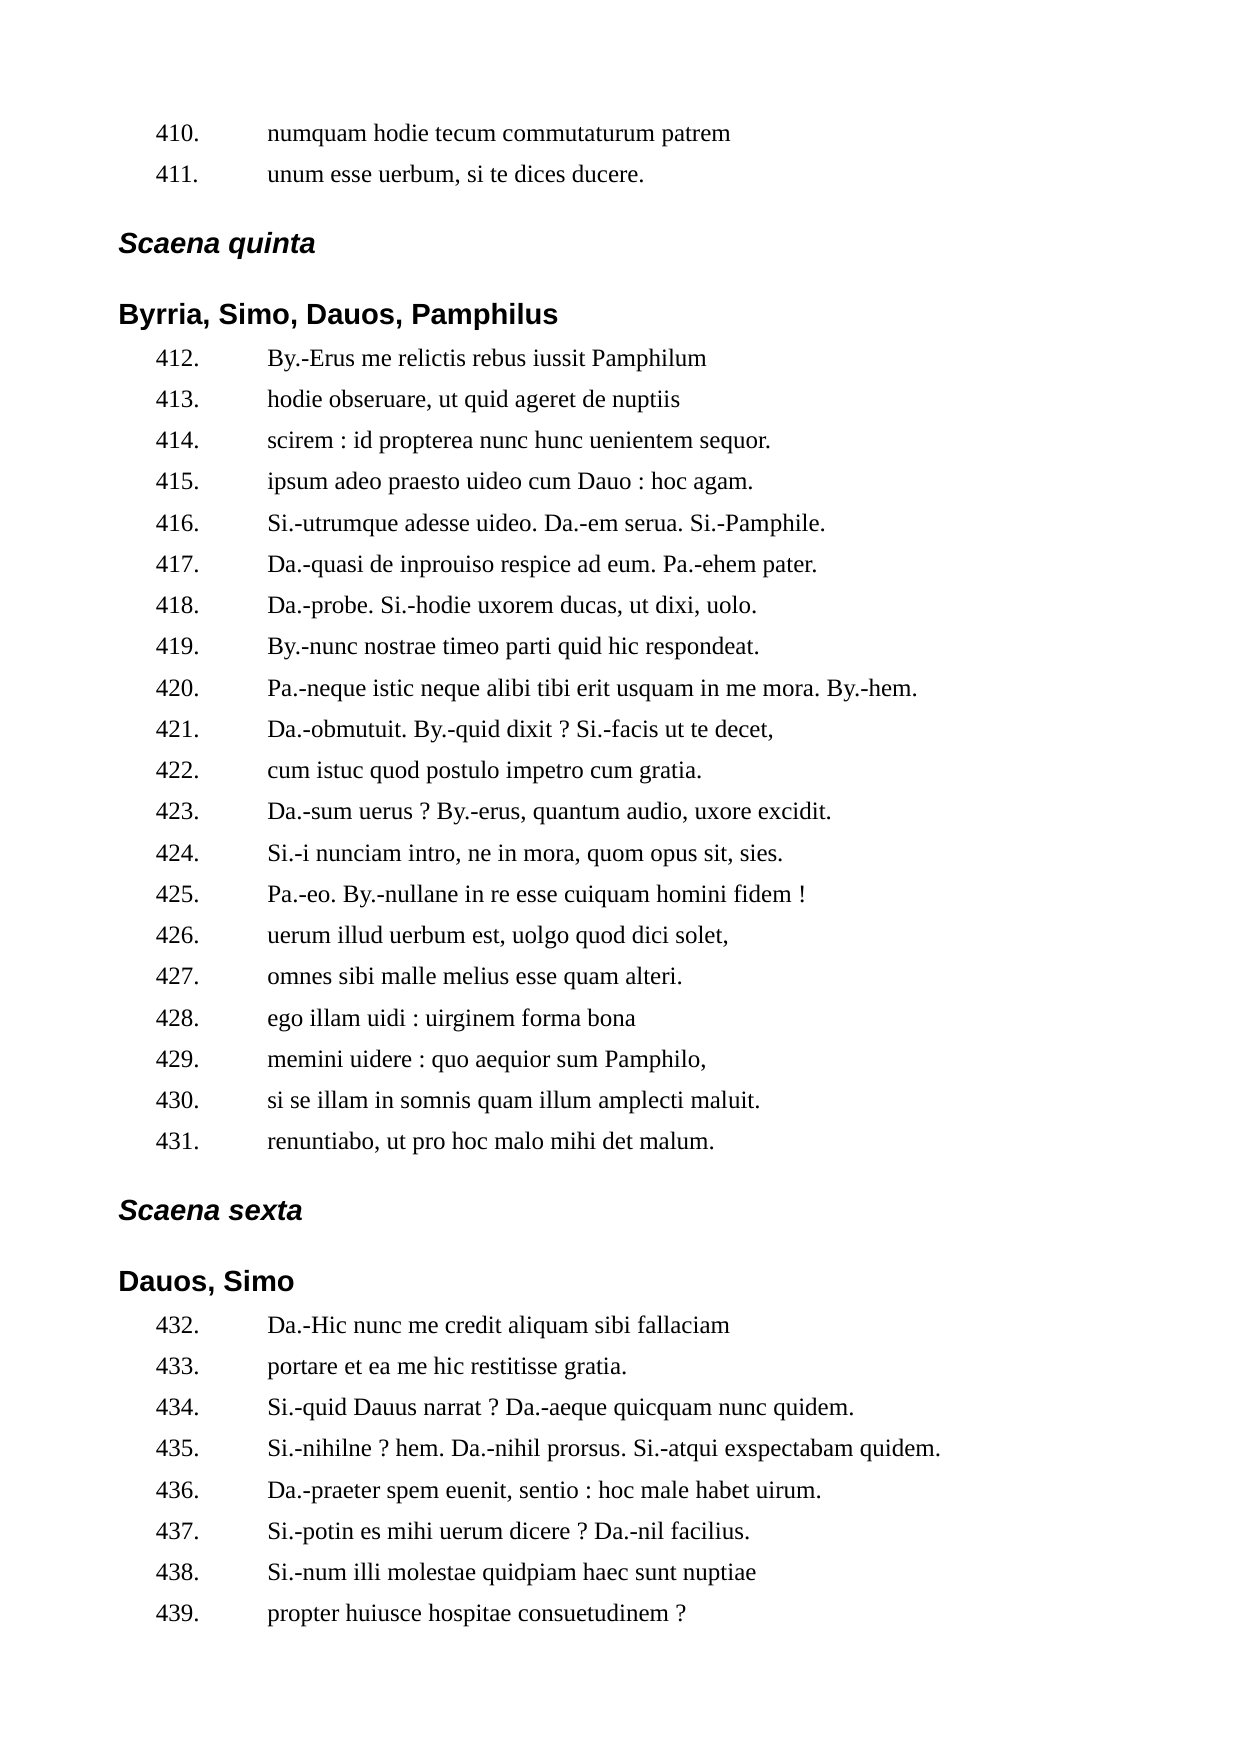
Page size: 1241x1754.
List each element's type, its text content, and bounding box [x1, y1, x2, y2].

subtitle Byrria, Simo, Dauos, Pamphilus [118, 297, 1122, 330]
list Da.-quasi de inprouiso respice ad eum. Pa.-ehem pater. [156, 549, 1122, 578]
list omnes sibi malle melius esse quam alteri. [156, 961, 1122, 990]
list cum istuc quod postulo impetro cum gratia. [156, 755, 1122, 784]
subtitle Scaena sexta [118, 1193, 1122, 1226]
list Pa.-neque istic neque alibi tibi erit usquam in me mora. By.-hem. [156, 673, 1122, 701]
subtitle Dauos, Simo [118, 1264, 1122, 1297]
list si se illam in somnis quam illum amplecti maluit. [156, 1085, 1122, 1114]
list By.-nunc nostrae timeo parti quid hic respondeat. [156, 631, 1122, 660]
list By.-Erus me relictis rebus iussit Pamphilum [156, 343, 1122, 371]
list renuntiabo, ut pro hoc malo mihi det malum. [156, 1126, 1122, 1155]
list Si.-i nunciam intro, ne in mora, quom opus sit, sies. [156, 838, 1122, 866]
list hodie obseruare, ut quid ageret de nuptiis [156, 384, 1122, 413]
list Da.-Hic nunc me credit aliquam sibi fallaciam [156, 1310, 1122, 1338]
list scirem : id propterea nunc hunc uenientem sequor. [156, 425, 1122, 454]
list Da.-obmutuit. By.-quid dixit ? Si.-facis ut te decet, [156, 714, 1122, 743]
list Si.-num illi molestae quidpiam haec sunt nuptiae [156, 1557, 1122, 1586]
subtitle Scaena quinta [118, 226, 1122, 259]
list Si.-utrumque adesse uideo. Da.-em serua. Si.-Pamphile. [156, 508, 1122, 536]
list uerum illud uerbum est, uolgo quod dici solet, [156, 920, 1122, 949]
list ego illam uidi : uirginem forma bona [156, 1003, 1122, 1031]
list Si.-potin es mihi uerum dicere ? Da.-nil facilius. [156, 1516, 1122, 1545]
list memini uidere : quo aequior sum Pamphilo, [156, 1044, 1122, 1073]
list numquam hodie tecum commutaturum patrem [156, 118, 1122, 147]
list unum esse uerbum, si te dices ducere. [156, 159, 1122, 188]
list Da.-probe. Si.-hodie uxorem ducas, ut dixi, uolo. [156, 590, 1122, 619]
list ipsum adeo praesto uideo cum Dauo : hoc agam. [156, 466, 1122, 495]
list Da.-praeter spem euenit, sentio : hoc male habet uirum. [156, 1475, 1122, 1503]
list Si.-quid Dauus narrat ? Da.-aeque quicquam nunc quidem. [156, 1392, 1122, 1421]
list portare et ea me hic restitisse gratia. [156, 1351, 1122, 1380]
list Da.-sum uerus ? By.-erus, quantum audio, uxore excidit. [156, 796, 1122, 825]
list Si.-nihilne ? hem. Da.-nihil prorsus. Si.-atqui exspectabam quidem. [156, 1433, 1122, 1462]
list Pa.-eo. By.-nullane in re esse cuiquam homini fidem ! [156, 879, 1122, 908]
list propter huiusce hospitae consuetudinem ? [156, 1598, 1122, 1627]
